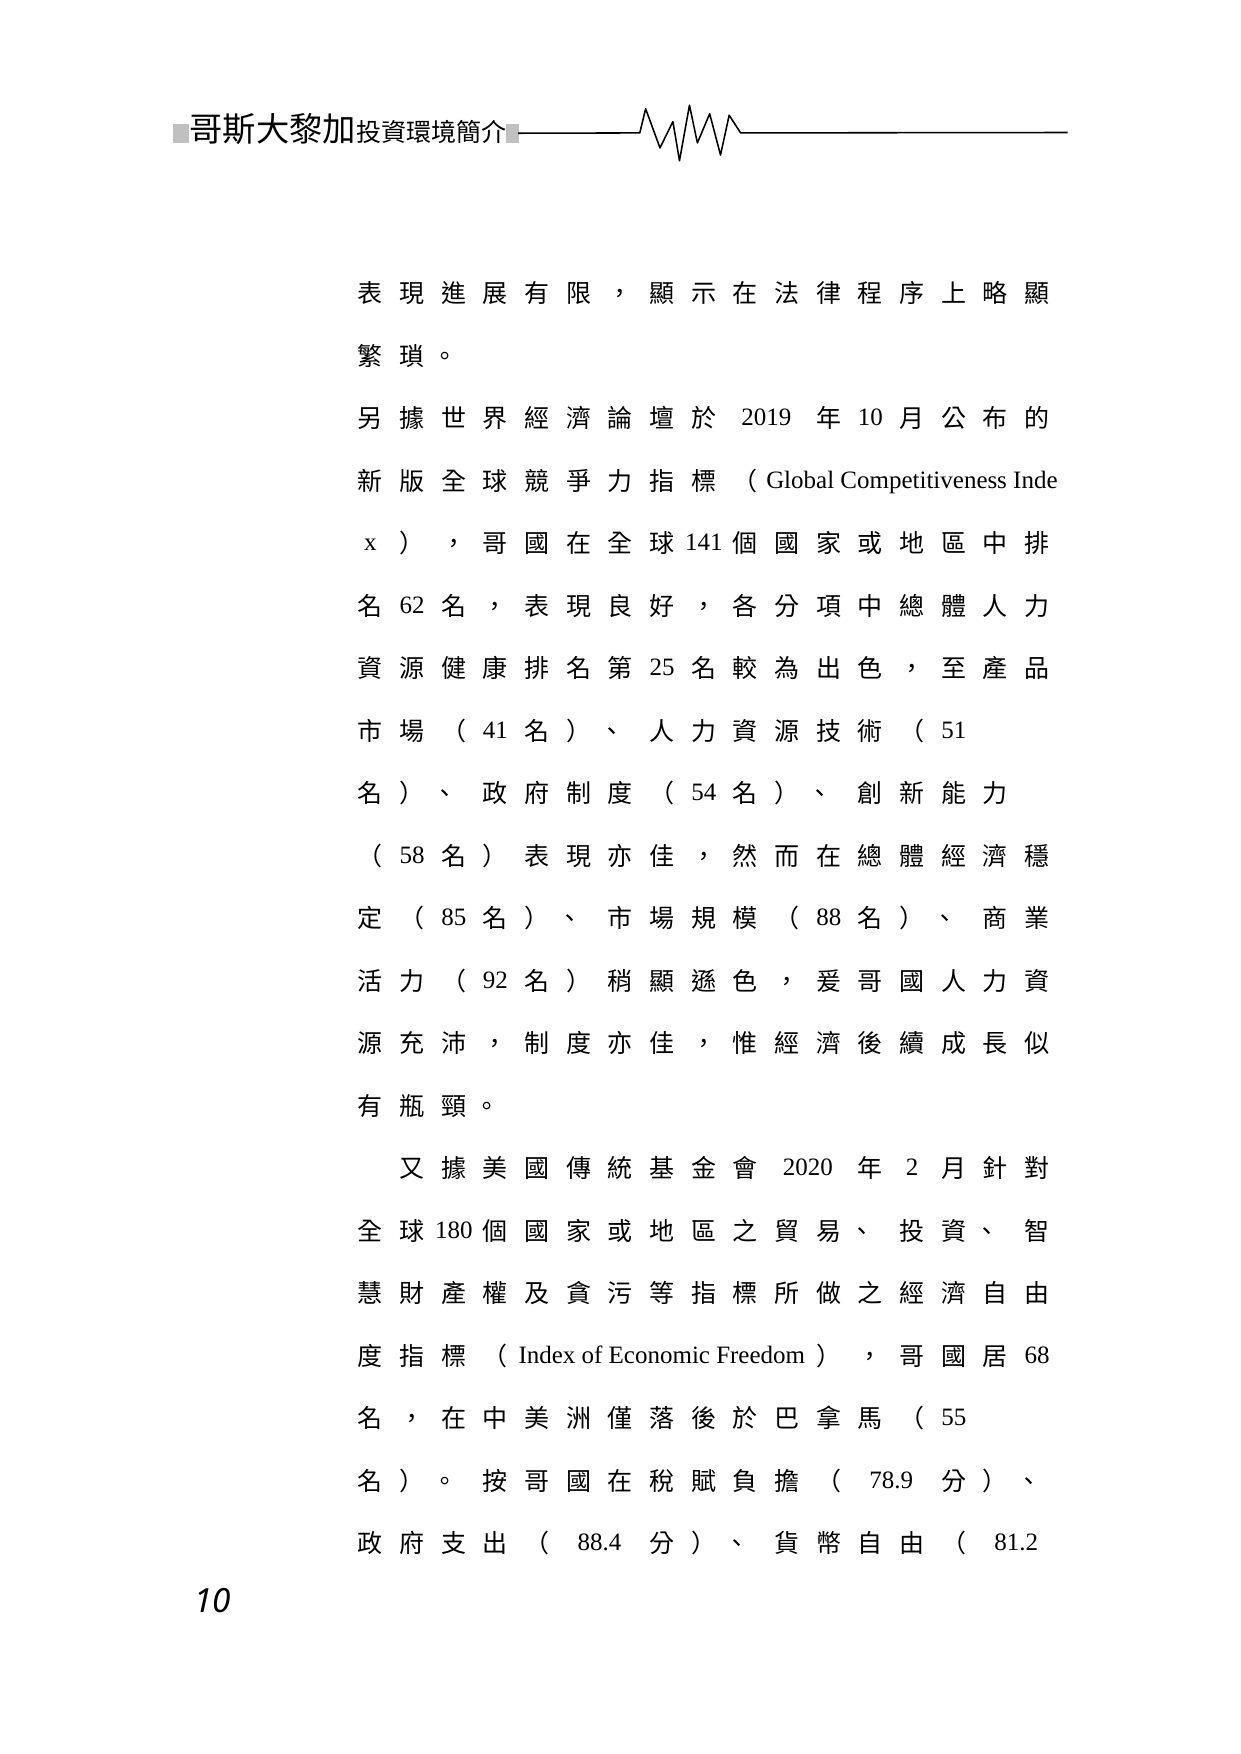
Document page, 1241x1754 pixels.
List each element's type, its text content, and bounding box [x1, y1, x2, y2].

text 表現進展有限，顯示在法律程序上略顯繁瑣。 另據世界經濟論壇於2019年10月公布的新版全球競爭力指標（Global Competitiveness Index），哥國在全球141個國家或地區中排名62名，表現良好，各分項中總體人力資源健康排名第25名較為出色，至產品市場（41名）、人力資源技術（51名）、政府制度（54名）、創新能力（58名）表現亦佳，然而在總體經濟穩定（85名）、市場規模（88名）、商業活力（92名）稍顯遜色，爰哥國人力資源充沛，制度亦佳，惟經濟後續成長似有瓶頸。 [330, 250, 1058, 1125]
text 又據美國傳統基金會2020年2月針對全球180個國家或地區之貿易、投資、智慧財產權及貪污等指標所做之經濟自由度指標（Index of Economic Freedom），哥國居68名，在中美洲僅落後於巴拿馬（55名）。按哥國在稅賦負擔（78.9分）、政府支出（88.4分）、貨幣自由（81.2 [330, 1125, 1058, 1563]
